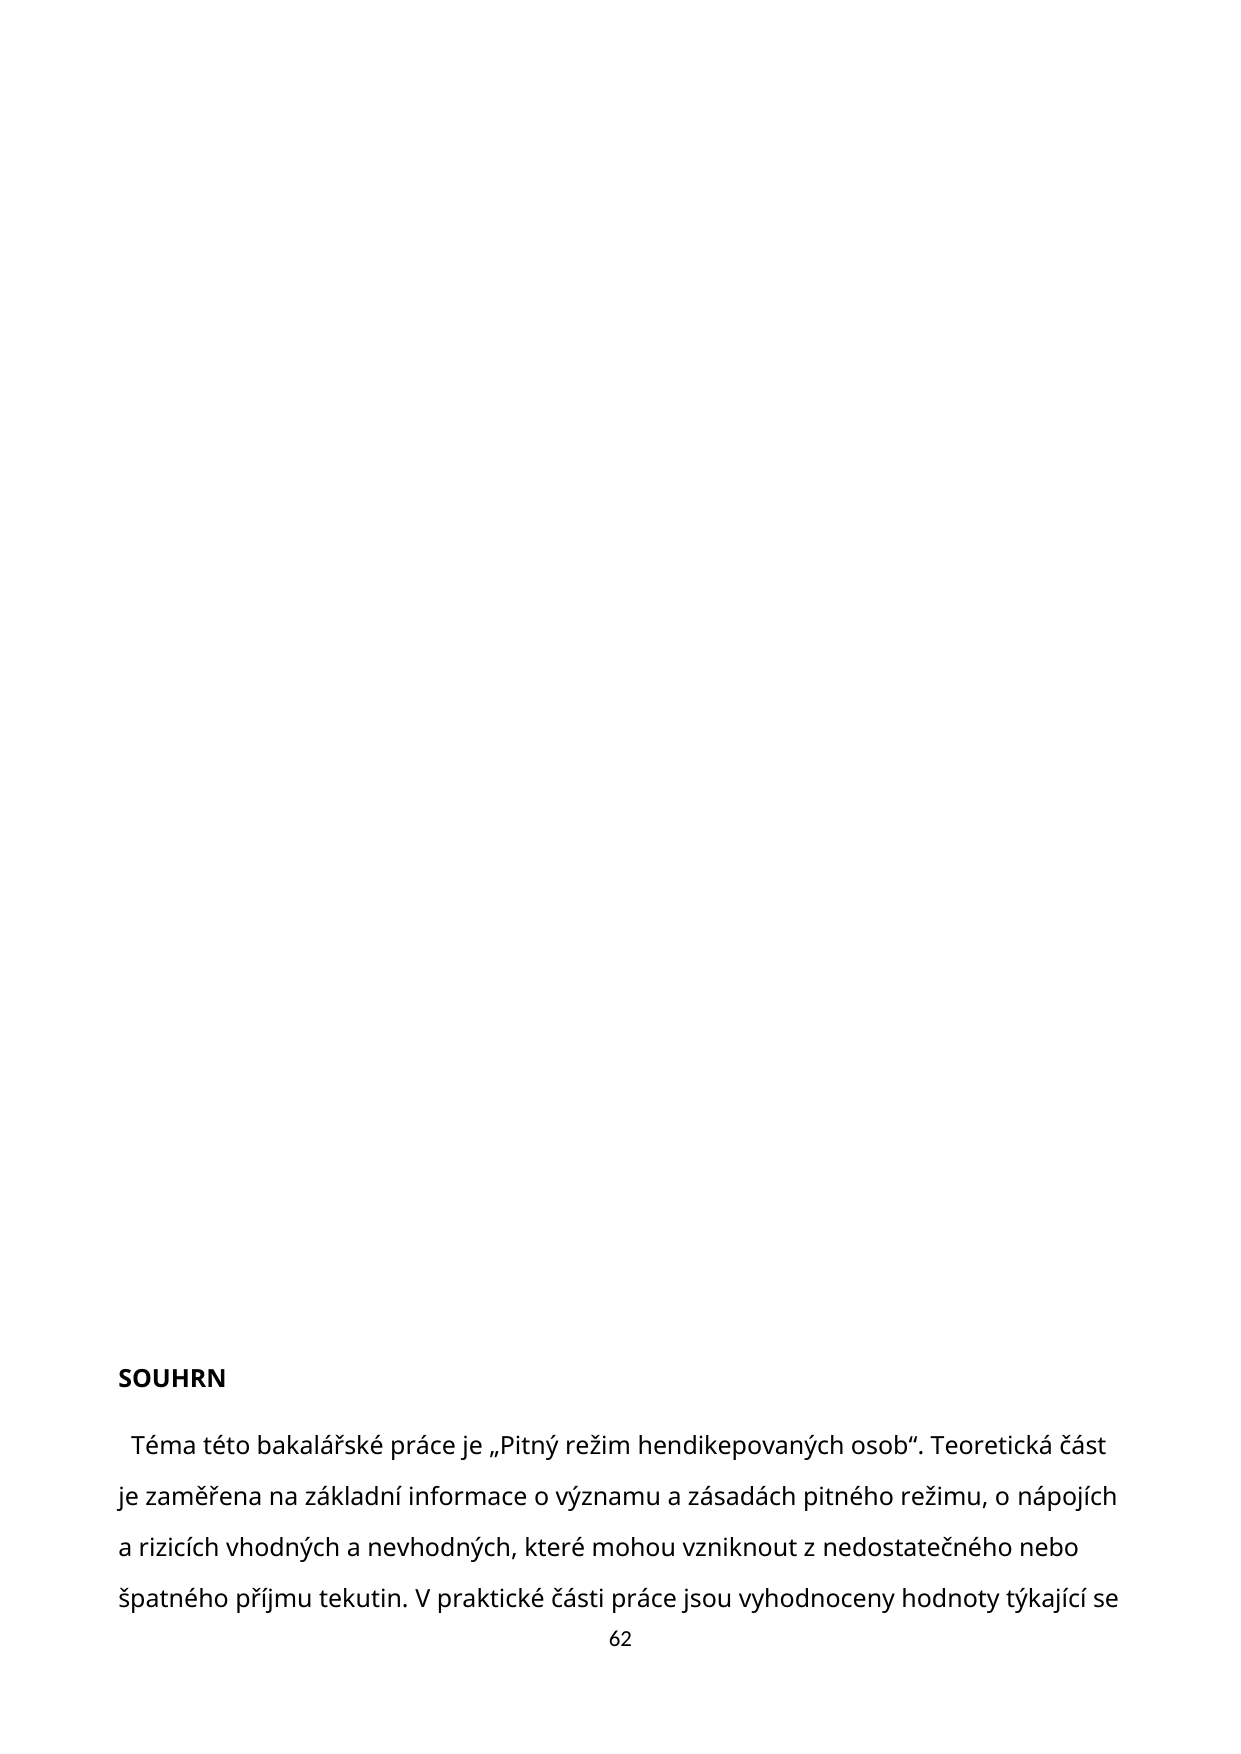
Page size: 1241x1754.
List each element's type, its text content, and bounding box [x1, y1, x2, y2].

text SOUHRN [118, 1360, 1122, 1394]
text Téma této bakalářské práce je „Pitný režim hendikepovaných osob“. Teoretická část je zaměřena na základní informace o významu a zásadách pitného režimu, o nápojích a rizicích vhodných a nevhodných, které mohou vzniknout z nedostatečného nebo špatného příjmu tekutin. V praktické části práce jsou vyhodnoceny hodnoty týkající se [118, 1428, 1122, 1615]
